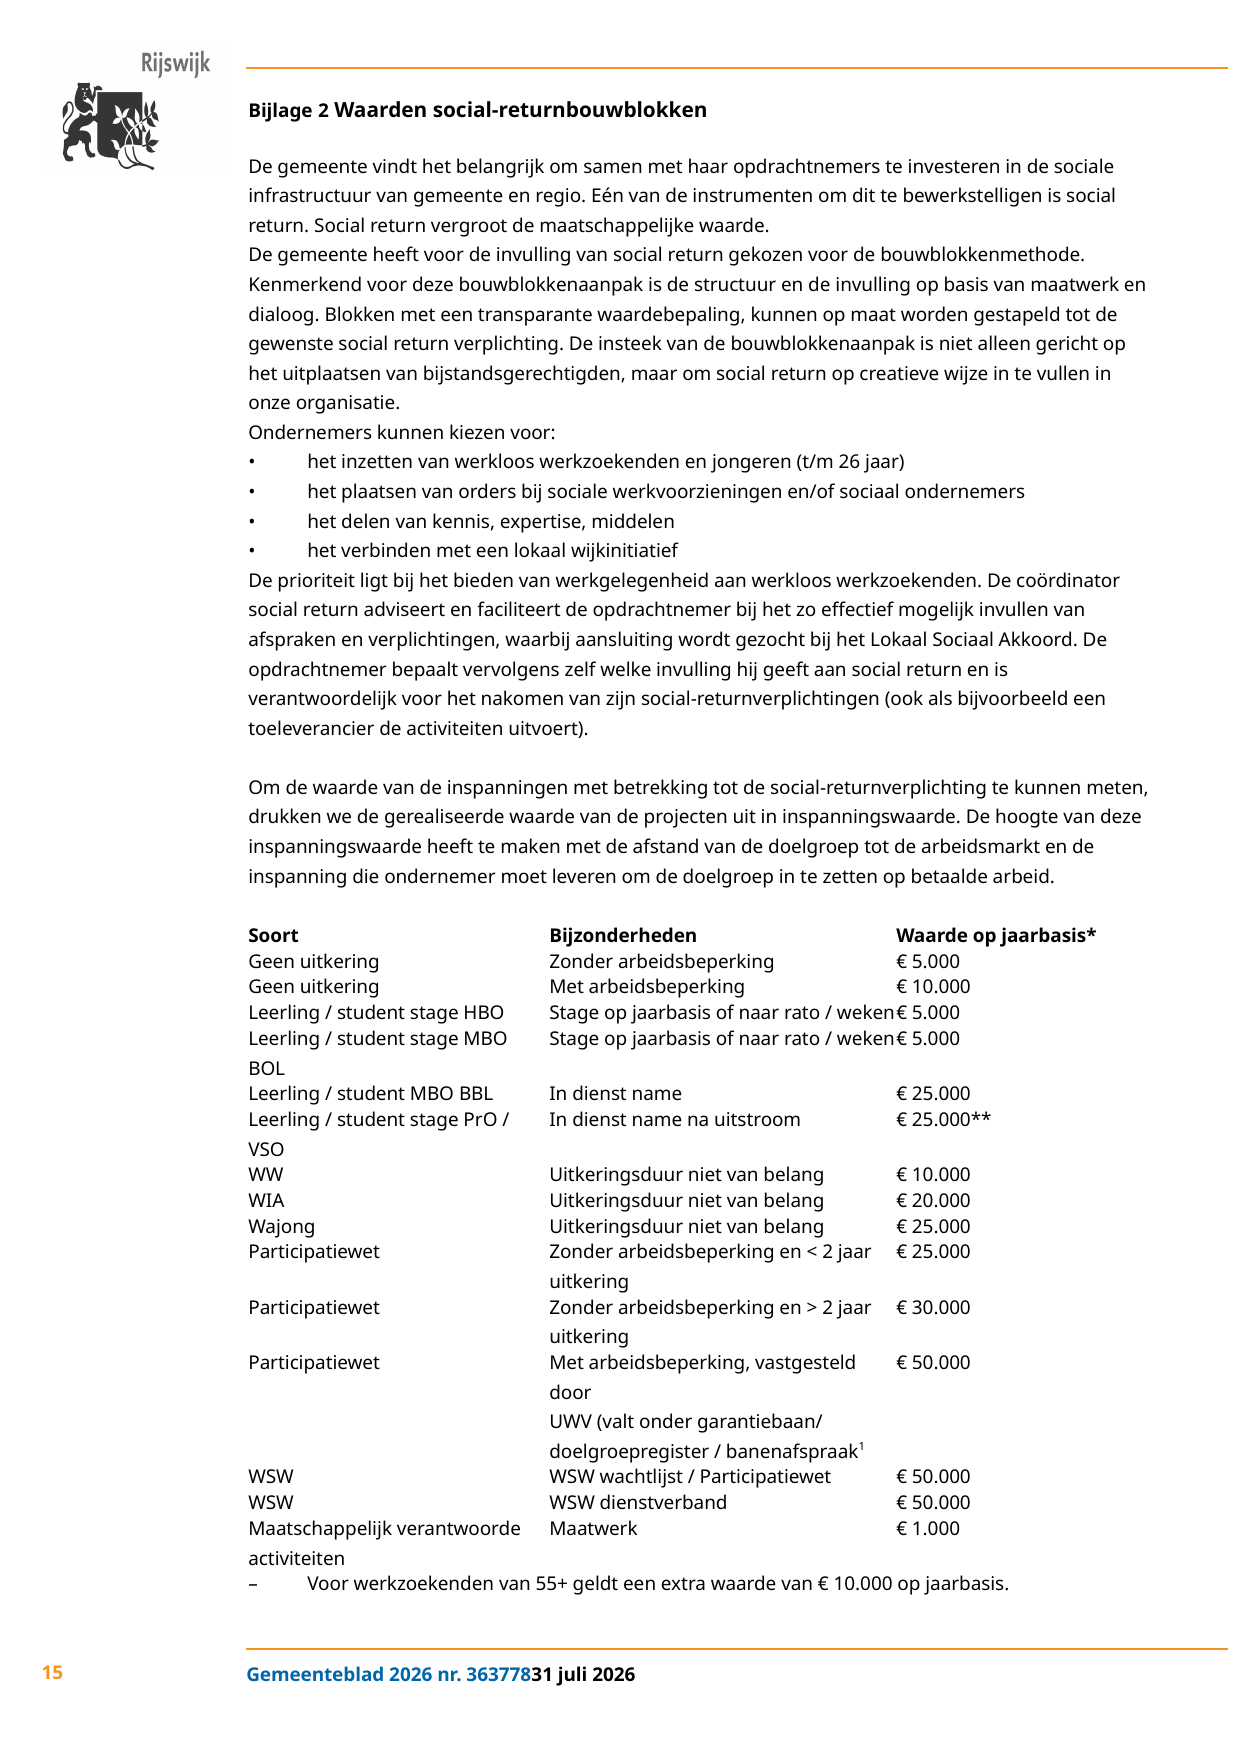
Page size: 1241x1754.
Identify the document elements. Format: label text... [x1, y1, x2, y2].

text De gemeente heeft voor de invulling van social return gekozen voor de bouwblokkenmethode. Kenmerkend voor deze bouwblokkenaanpak is de structuur en de invulling op basis van maatwerk en dialoog. Blokken met een transparante waardebepaling, kunnen op maat worden gestapeld tot de gewenste social return verplichting. De insteek van de bouwblokkenaanpak is niet alleen gericht op het uitplaatsen van bijstandsgerechtigden, maar om social return op creatieve wijze in te vullen in onze organisatie. [248, 242, 1152, 415]
list het inzetten van werkloos werkzoekenden en jongeren (t/m 26 jaar) [248, 449, 1152, 474]
table_cell Leerling / student MBO BBL [248, 1080, 549, 1106]
table_cell Met arbeidsbeperking, vastgesteld door UWV (valt onder garantiebaan/ doelgroepregister / banenafspraak1 [549, 1349, 896, 1464]
table_cell Stage op jaarbasis of naar rato / weken [549, 1025, 896, 1080]
table_cell WSW wachtlijst / Participatiewet [549, 1464, 896, 1489]
text Om de waarde van de inspanningen met betrekking tot de social-returnverplichting te kunnen meten, drukken we de gerealiseerde waarde van de projecten uit in inspanningswaarde. De hoogte van deze inspanningswaarde heeft te maken met de afstand van de doelgroep tot de arbeidsmarkt en de inspanning die ondernemer moet leveren om de doelgroep in te zetten op betaalde arbeid. [248, 774, 1152, 889]
table_cell Uitkeringsduur niet van belang [549, 1187, 896, 1213]
table_cell Participatiewet [248, 1239, 549, 1294]
table_cell WIA [248, 1187, 549, 1213]
table_cell Geen uitkering [248, 974, 549, 999]
table_cell € 25.000** [896, 1106, 1152, 1161]
table_cell € 50.000 [896, 1490, 1152, 1515]
table_cell € 50.000 [896, 1349, 1152, 1464]
text Ondernemers kunnen kiezen voor: [248, 419, 1152, 445]
table_cell Geen uitkering [248, 948, 549, 974]
table_header Waarde op jaarbasis* [896, 922, 1152, 948]
table_cell WSW [248, 1490, 549, 1515]
text De prioriteit ligt bij het bieden van werkgelegenheid aan werkloos werkzoekenden. De coördinator social return adviseert en faciliteert de opdrachtnemer bij het zo effectief mogelijk invullen van afspraken en verplichtingen, waarbij aansluiting wordt gezocht bij het Lokaal Sociaal Akkoord. De opdrachtnemer bepaalt vervolgens zelf welke invulling hij geeft aan social return en is verantwoordelijk voor het nakomen van zijn social-returnverplichtingen (ook als bijvoorbeeld een toeleverancier de activiteiten uitvoert). [248, 567, 1152, 741]
table_cell Leerling / student stage HBO [248, 999, 549, 1025]
table_cell Zonder arbeidsbeperking en > 2 jaar uitkering [549, 1294, 896, 1349]
table_header Soort [248, 922, 549, 948]
table_cell Voor werkzoekenden van 55+ geldt een extra waarde van € 10.000 op jaarbasis. [248, 1571, 1152, 1596]
list het delen van kennis, expertise, middelen [248, 508, 1152, 534]
table_cell Leerling / student stage MBO BOL [248, 1025, 549, 1080]
table_cell Participatiewet [248, 1294, 549, 1349]
text De gemeente vindt het belangrijk om samen met haar opdrachtnemers te investeren in de sociale infrastructuur van gemeente en regio. Eén van de instrumenten om dit te bewerkstelligen is social return. Social return vergroot de maatschappelijke waarde. [248, 153, 1152, 238]
table_cell € 20.000 [896, 1187, 1152, 1213]
table_cell € 25.000 [896, 1080, 1152, 1106]
table_cell In dienst name na uitstroom [549, 1106, 896, 1161]
table_cell WSW [248, 1464, 549, 1489]
table_cell Zonder arbeidsbeperking en < 2 jaar uitkering [549, 1239, 896, 1294]
table_header Bijzonderheden [549, 922, 896, 948]
table_cell In dienst name [549, 1080, 896, 1106]
table_cell WW [248, 1161, 549, 1187]
picture [41, 47, 231, 172]
table_cell € 5.000 [896, 999, 1152, 1025]
table_cell Participatiewet [248, 1349, 549, 1464]
table_cell Wajong [248, 1213, 549, 1239]
table_cell Met arbeidsbeperking [549, 974, 896, 999]
table_cell Stage op jaarbasis of naar rato / weken [549, 999, 896, 1025]
table_cell WSW dienstverband [549, 1490, 896, 1515]
table_cell € 10.000 [896, 1161, 1152, 1187]
table_cell Maatschappelijk verantwoorde activiteiten [248, 1515, 549, 1571]
table_cell € 25.000 [896, 1213, 1152, 1239]
table_cell € 30.000 [896, 1294, 1152, 1349]
table_cell € 25.000 [896, 1239, 1152, 1294]
table_cell € 1.000 [896, 1515, 1152, 1571]
table_cell € 50.000 [896, 1464, 1152, 1489]
table_cell € 5.000 [896, 1025, 1152, 1080]
table_cell Leerling / student stage PrO / VSO [248, 1106, 549, 1161]
table_cell Uitkeringsduur niet van belang [549, 1161, 896, 1187]
table_cell € 5.000 [896, 948, 1152, 974]
text Bijlage 2 Waarden social-returnbouwblokken [248, 95, 1152, 123]
list het plaatsen van orders bij sociale werkvoorzieningen en/of sociaal ondernemers [248, 478, 1152, 504]
table_cell Zonder arbeidsbeperking [549, 948, 896, 974]
table_cell € 10.000 [896, 974, 1152, 999]
table_cell Uitkeringsduur niet van belang [549, 1213, 896, 1239]
list het verbinden met een lokaal wijkinitiatief [248, 537, 1152, 563]
table_cell Maatwerk [549, 1515, 896, 1571]
